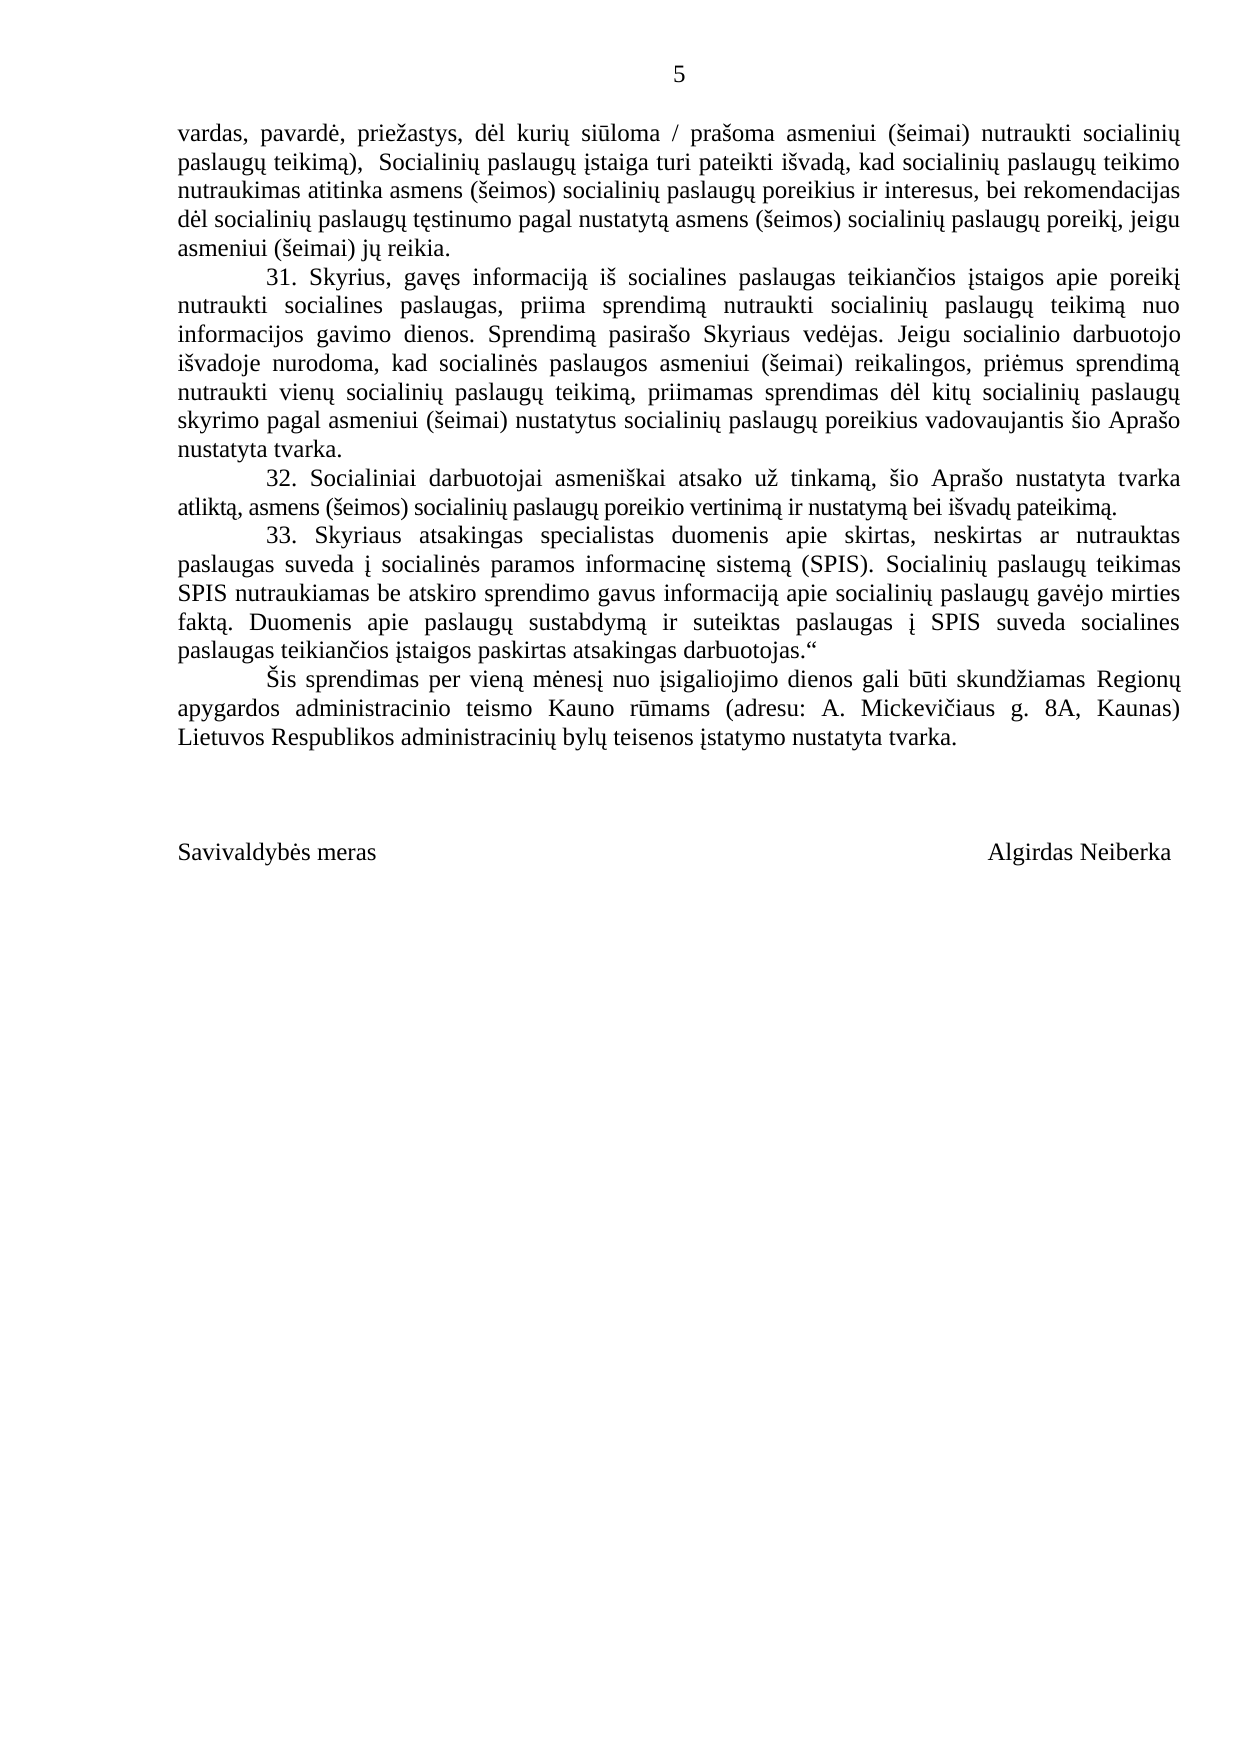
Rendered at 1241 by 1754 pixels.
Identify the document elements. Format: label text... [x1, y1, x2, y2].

text Savivaldybės meras Algirdas Neiberka [177, 837, 1181, 866]
text vardas, pavardė, priežastys, dėl kurių siūloma / prašoma asmeniui (šeimai) nutraukti socialinių paslaugų teikimą), Socialinių paslaugų įstaiga turi pateikti išvadą, kad socialinių paslaugų teikimo nutraukimas atitinka asmens (šeimos) socialinių paslaugų poreikius ir interesus, bei rekomendacijas dėl socialinių paslaugų tęstinumo pagal nustatytą asmens (šeimos) socialinių paslaugų poreikį, jeigu asmeniui (šeimai) jų reikia. [177, 118, 1181, 262]
text 31. Skyrius, gavęs informaciją iš socialines paslaugas teikiančios įstaigos apie poreikį nutraukti socialines paslaugas, priima sprendimą nutraukti socialinių paslaugų teikimą nuo informacijos gavimo dienos. Sprendimą pasirašo Skyriaus vedėjas. Jeigu socialinio darbuotojo išvadoje nurodoma, kad socialinės paslaugos asmeniui (šeimai) reikalingos, priėmus sprendimą nutraukti vienų socialinių paslaugų teikimą, priimamas sprendimas dėl kitų socialinių paslaugų skyrimo pagal asmeniui (šeimai) nustatytus socialinių paslaugų poreikius vadovaujantis šio Aprašo nustatyta tvarka. [177, 262, 1181, 463]
text 33. Skyriaus atsakingas specialistas duomenis apie skirtas, neskirtas ar nutrauktas paslaugas suveda į socialinės paramos informacinę sistemą (SPIS). Socialinių paslaugų teikimas SPIS nutraukiamas be atskiro sprendimo gavus informaciją apie socialinių paslaugų gavėjo mirties faktą. Duomenis apie paslaugų sustabdymą ir suteiktas paslaugas į SPIS suveda socialines paslaugas teikiančios įstaigos paskirtas atsakingas darbuotojas.“ [177, 521, 1181, 664]
text 32. Socialiniai darbuotojai asmeniškai atsako už tinkamą, šio Aprašo nustatyta tvarka atliktą, asmens (šeimos) socialinių paslaugų poreikio vertinimą ir nustatymą bei išvadų pateikimą. [177, 463, 1181, 521]
text Šis sprendimas per vieną mėnesį nuo įsigaliojimo dienos gali būti skundžiamas Regionų apygardos administracinio teismo Kauno rūmams (adresu: A. Mickevičiaus g. 8A, Kaunas) Lietuvos Respublikos administracinių bylų teisenos įstatymo nustatyta tvarka. [177, 664, 1181, 751]
